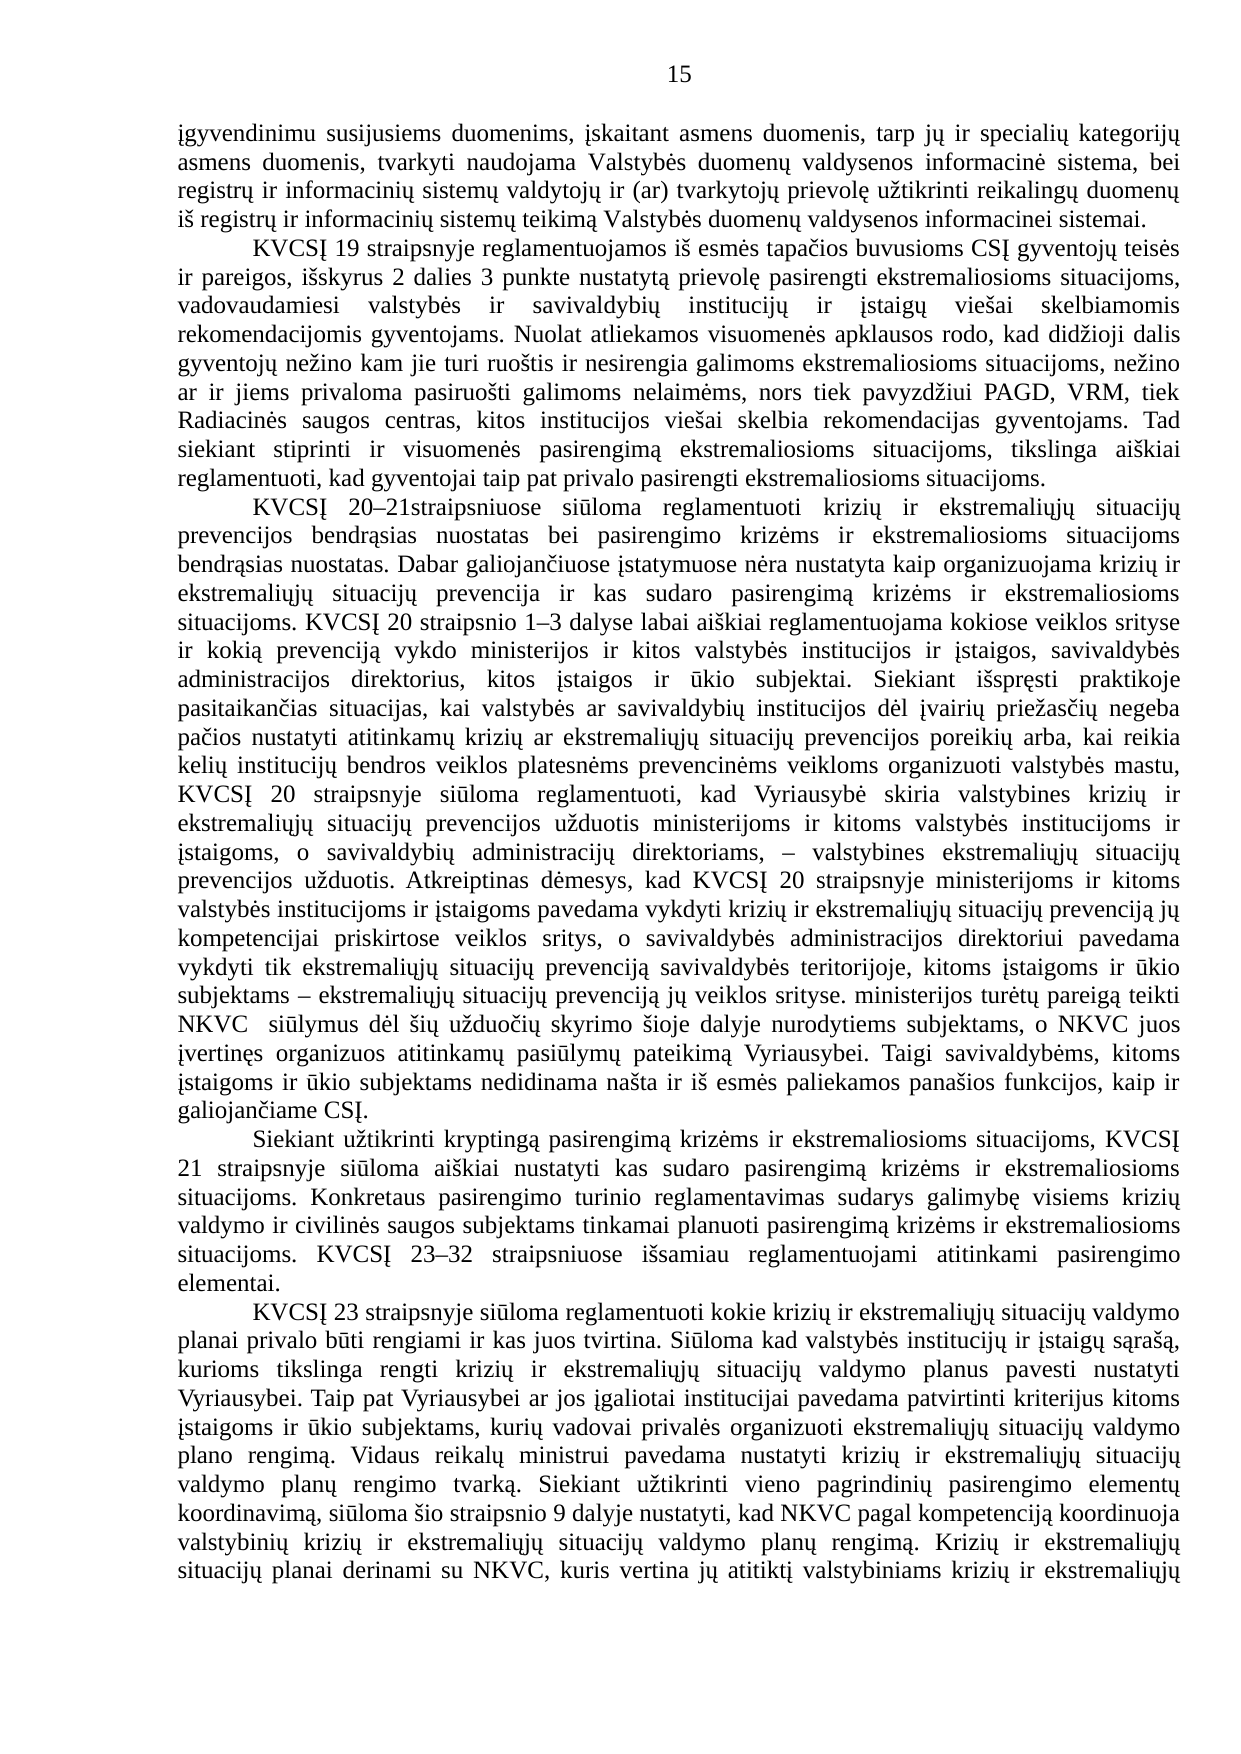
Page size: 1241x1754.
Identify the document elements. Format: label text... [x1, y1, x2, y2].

text Siekiant užtikrinti kryptingą pasirengimą krizėms ir ekstremaliosioms situacijoms, KVCSĮ 21 straipsnyje siūloma aiškiai nustatyti kas sudaro pasirengimą krizėms ir ekstremaliosioms situacijoms. Konkretaus pasirengimo turinio reglamentavimas sudarys galimybę visiems krizių valdymo ir civilinės saugos subjektams tinkamai planuoti pasirengimą krizėms ir ekstremaliosioms situacijoms. KVCSĮ 23–32 straipsniuose išsamiau reglamentuojami atitinkami pasirengimo elementai. [177, 1124, 1181, 1297]
text KVCSĮ 20–21straipsniuose siūloma reglamentuoti krizių ir ekstremaliųjų situacijų prevencijos bendrąsias nuostatas bei pasirengimo krizėms ir ekstremaliosioms situacijoms bendrąsias nuostatas. Dabar galiojančiuose įstatymuose nėra nustatyta kaip organizuojama krizių ir ekstremaliųjų situacijų prevencija ir kas sudaro pasirengimą krizėms ir ekstremaliosioms situacijoms. KVCSĮ 20 straipsnio 1–3 dalyse labai aiškiai reglamentuojama kokiose veiklos srityse ir kokią prevenciją vykdo ministerijos ir kitos valstybės institucijos ir įstaigos, savivaldybės administracijos direktorius, kitos įstaigos ir ūkio subjektai. Siekiant išspręsti praktikoje pasitaikančias situacijas, kai valstybės ar savivaldybių institucijos dėl įvairių priežasčių negeba pačios nustatyti atitinkamų krizių ar ekstremaliųjų situacijų prevencijos poreikių arba, kai reikia kelių institucijų bendros veiklos platesnėms prevencinėms veikloms organizuoti valstybės mastu, KVCSĮ 20 straipsnyje siūloma reglamentuoti, kad Vyriausybė skiria valstybines krizių ir ekstremaliųjų situacijų prevencijos užduotis ministerijoms ir kitoms valstybės institucijoms ir įstaigoms, o savivaldybių administracijų direktoriams, – valstybines ekstremaliųjų situacijų prevencijos užduotis. Atkreiptinas dėmesys, kad KVCSĮ 20 straipsnyje ministerijoms ir kitoms valstybės institucijoms ir įstaigoms pavedama vykdyti krizių ir ekstremaliųjų situacijų prevenciją jų kompetencijai priskirtose veiklos sritys, o savivaldybės administracijos direktoriui pavedama vykdyti tik ekstremaliųjų situacijų prevenciją savivaldybės teritorijoje, kitoms įstaigoms ir ūkio subjektams – ekstremaliųjų situacijų prevenciją jų veiklos srityse. ministerijos turėtų pareigą teikti NKVC siūlymus dėl šių užduočių skyrimo šioje dalyje nurodytiems subjektams, o NKVC juos įvertinęs organizuos atitinkamų pasiūlymų pateikimą Vyriausybei. Taigi savivaldybėms, kitoms įstaigoms ir ūkio subjektams nedidinama našta ir iš esmės paliekamos panašios funkcijos, kaip ir galiojančiame CSĮ. [177, 492, 1181, 1124]
text įgyvendinimu susijusiems duomenims, įskaitant asmens duomenis, tarp jų ir specialių kategorijų asmens duomenis, tvarkyti naudojama Valstybės duomenų valdysenos informacinė sistema, bei registrų ir informacinių sistemų valdytojų ir (ar) tvarkytojų prievolę užtikrinti reikalingų duomenų iš registrų ir informacinių sistemų teikimą Valstybės duomenų valdysenos informacinei sistemai. [177, 118, 1181, 233]
text KVCSĮ 19 straipsnyje reglamentuojamos iš esmės tapačios buvusioms CSĮ gyventojų teisės ir pareigos, išskyrus 2 dalies 3 punkte nustatytą prievolę pasirengti ekstremaliosioms situacijoms, vadovaudamiesi valstybės ir savivaldybių institucijų ir įstaigų viešai skelbiamomis rekomendacijomis gyventojams. Nuolat atliekamos visuomenės apklausos rodo, kad didžioji dalis gyventojų nežino kam jie turi ruoštis ir nesirengia galimoms ekstremaliosioms situacijoms, nežino ar ir jiems privaloma pasiruošti galimoms nelaimėms, nors tiek pavyzdžiui PAGD, VRM, tiek Radiacinės saugos centras, kitos institucijos viešai skelbia rekomendacijas gyventojams. Tad siekiant stiprinti ir visuomenės pasirengimą ekstremaliosioms situacijoms, tikslinga aiškiai reglamentuoti, kad gyventojai taip pat privalo pasirengti ekstremaliosioms situacijoms. [177, 233, 1181, 492]
text KVCSĮ 23 straipsnyje siūloma reglamentuoti kokie krizių ir ekstremaliųjų situacijų valdymo planai privalo būti rengiami ir kas juos tvirtina. Siūloma kad valstybės institucijų ir įstaigų sąrašą, kurioms tikslinga rengti krizių ir ekstremaliųjų situacijų valdymo planus pavesti nustatyti Vyriausybei. Taip pat Vyriausybei ar jos įgaliotai institucijai pavedama patvirtinti kriterijus kitoms įstaigoms ir ūkio subjektams, kurių vadovai privalės organizuoti ekstremaliųjų situacijų valdymo plano rengimą. Vidaus reikalų ministrui pavedama nustatyti krizių ir ekstremaliųjų situacijų valdymo planų rengimo tvarką. Siekiant užtikrinti vieno pagrindinių pasirengimo elementų koordinavimą, siūloma šio straipsnio 9 dalyje nustatyti, kad NKVC pagal kompetenciją koordinuoja valstybinių krizių ir ekstremaliųjų situacijų valdymo planų rengimą. Krizių ir ekstremaliųjų situacijų planai derinami su NKVC, kuris vertina jų atitiktį valstybiniams krizių ir ekstremaliųjų [177, 1297, 1181, 1584]
